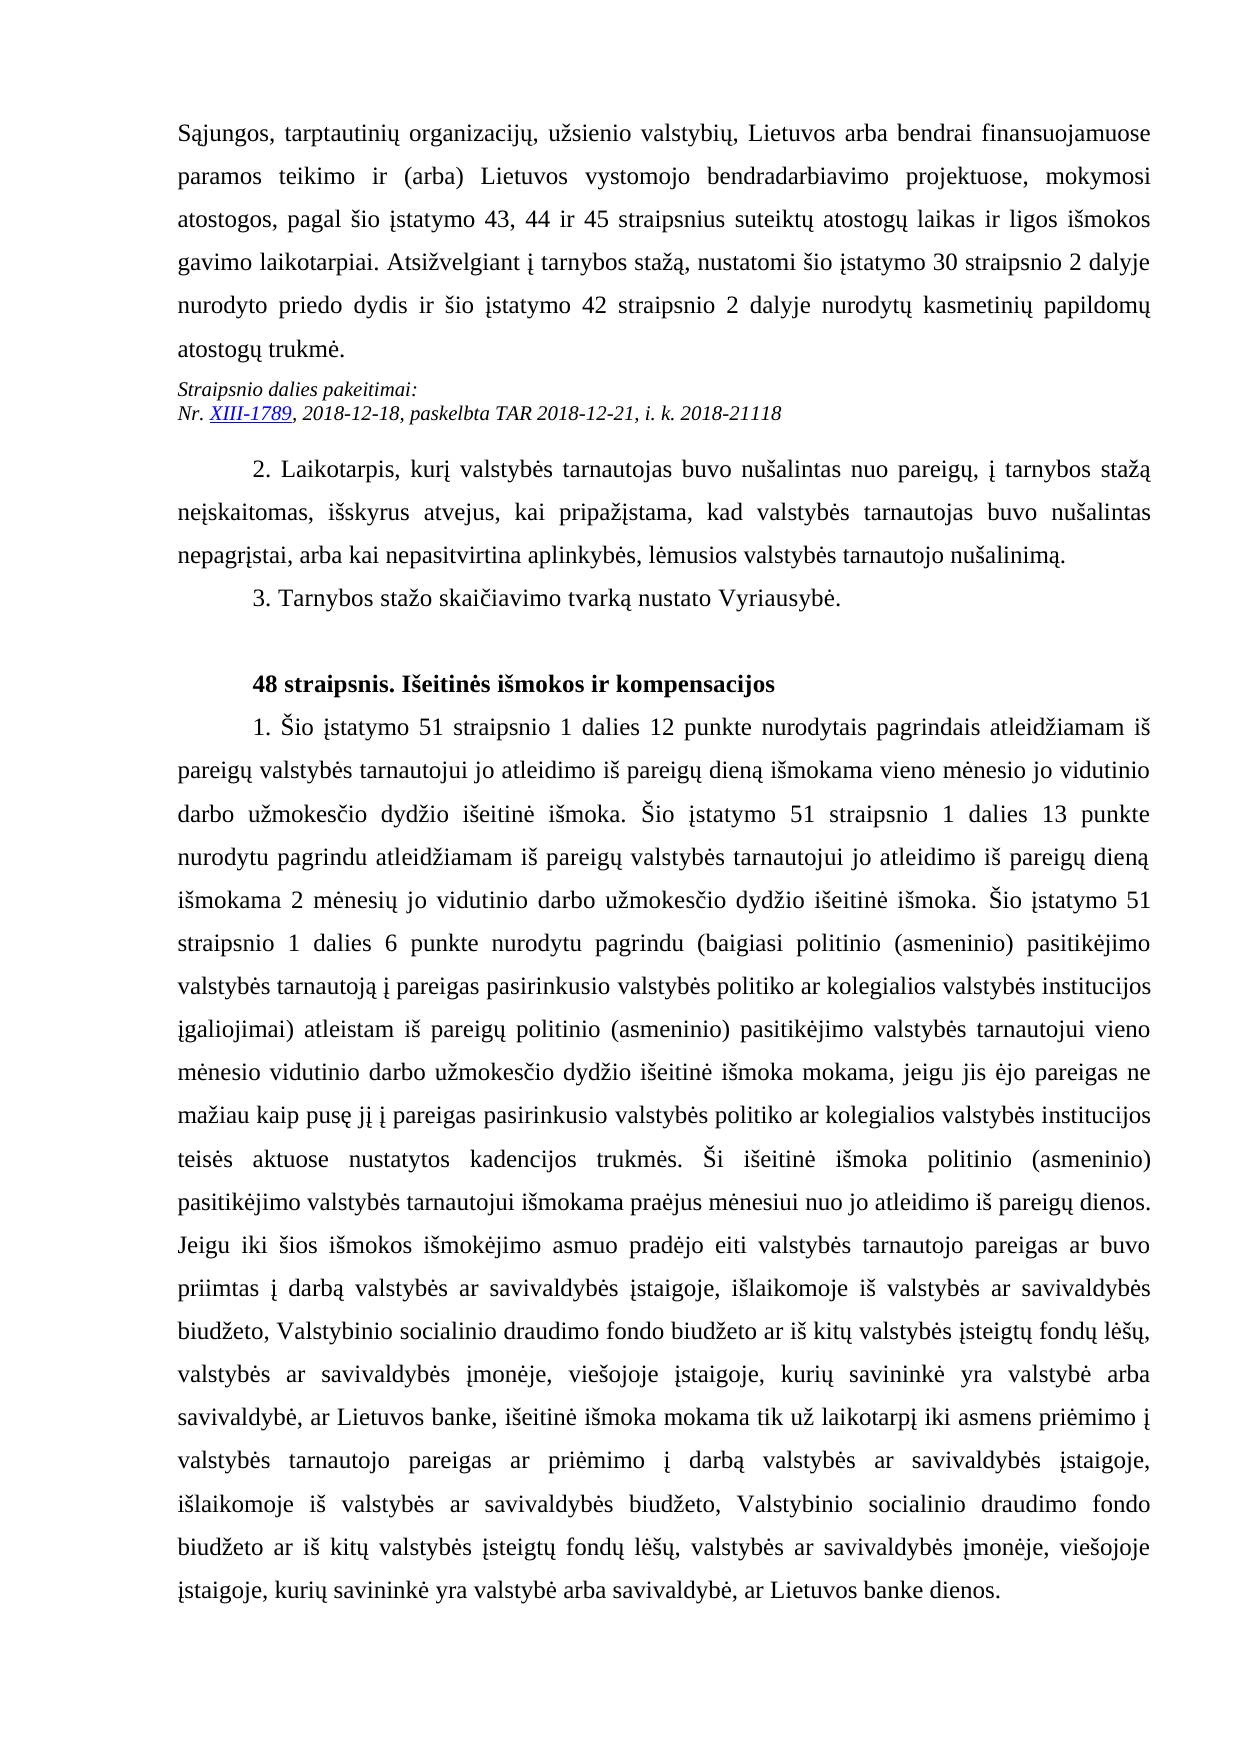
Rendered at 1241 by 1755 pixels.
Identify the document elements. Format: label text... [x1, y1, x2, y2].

text 48 straipsnis. Išeitinės išmokos ir kompensacijos [177, 669, 1152, 698]
text 1. Šio įstatymo 51 straipsnio 1 dalies 12 punkte nurodytais pagrindais atleidžiamam iš pareigų valstybės tarnautojui jo atleidimo iš pareigų dieną išmokama vieno mėnesio jo vidutinio darbo užmokesčio dydžio išeitinė išmoka. Šio įstatymo 51 straipsnio 1 dalies 13 punkte nurodytu pagrindu atleidžiamam iš pareigų valstybės tarnautojui jo atleidimo iš pareigų dieną išmokama 2 mėnesių jo vidutinio darbo užmokesčio dydžio išeitinė išmoka. Šio įstatymo 51 straipsnio 1 dalies 6 punkte nurodytu pagrindu (baigiasi politinio (asmeninio) pasitikėjimo valstybės tarnautoją į pareigas pasirinkusio valstybės politiko ar kolegialios valstybės institucijos įgaliojimai) atleistam iš pareigų politinio (asmeninio) pasitikėjimo valstybės tarnautojui vieno mėnesio vidutinio darbo užmokesčio dydžio išeitinė išmoka mokama, jeigu jis ėjo pareigas ne mažiau kaip pusę jį į pareigas pasirinkusio valstybės politiko ar kolegialios valstybės institucijos teisės aktuose nustatytos kadencijos trukmės. Ši išeitinė išmoka politinio (asmeninio) pasitikėjimo valstybės tarnautojui išmokama praėjus mėnesiui nuo jo atleidimo iš pareigų dienos. Jeigu iki šios išmokos išmokėjimo asmuo pradėjo eiti valstybės tarnautojo pareigas ar buvo priimtas į darbą valstybės ar savivaldybės įstaigoje, išlaikomoje iš valstybės ar savivaldybės biudžeto, Valstybinio socialinio draudimo fondo biudžeto ar iš kitų valstybės įsteigtų fondų lėšų, valstybės ar savivaldybės įmonėje, viešojoje įstaigoje, kurių savininkė yra valstybė arba savivaldybė, ar Lietuvos banke, išeitinė išmoka mokama tik už laikotarpį iki asmens priėmimo į valstybės tarnautojo pareigas ar priėmimo į darbą valstybės ar savivaldybės įstaigoje, išlaikomoje iš valstybės ar savivaldybės biudžeto, Valstybinio socialinio draudimo fondo biudžeto ar iš kitų valstybės įsteigtų fondų lėšų, valstybės ar savivaldybės įmonėje, viešojoje įstaigoje, kurių savininkė yra valstybė arba savivaldybė, ar Lietuvos banke dienos. [177, 712, 1152, 1604]
text Nr. XIII-1789, 2018-12-18, paskelbta TAR 2018-12-21, i. k. 2018-21118 [177, 401, 1152, 425]
text Sąjungos, tarptautinių organizacijų, užsienio valstybių, Lietuvos arba bendrai finansuojamuose paramos teikimo ir (arba) Lietuvos vystomojo bendradarbiavimo projektuose, mokymosi atostogos, pagal šio įstatymo 43, 44 ir 45 straipsnius suteiktų atostogų laikas ir ligos išmokos gavimo laikotarpiai. Atsižvelgiant į tarnybos stažą, nustatomi šio įstatymo 30 straipsnio 2 dalyje nurodyto priedo dydis ir šio įstatymo 42 straipsnio 2 dalyje nurodytų kasmetinių papildomų atostogų trukmė. [177, 118, 1152, 362]
text 3. Tarnybos stažo skaičiavimo tvarką nustato Vyriausybė. [177, 583, 1152, 612]
text 2. Laikotarpis, kurį valstybės tarnautojas buvo nušalintas nuo pareigų, į tarnybos stažą neįskaitomas, išskyrus atvejus, kai pripažįstama, kad valstybės tarnautojas buvo nušalintas nepagrįstai, arba kai nepasitvirtina aplinkybės, lėmusios valstybės tarnautojo nušalinimą. [177, 454, 1152, 569]
text Straipsnio dalies pakeitimai: [177, 377, 1152, 401]
